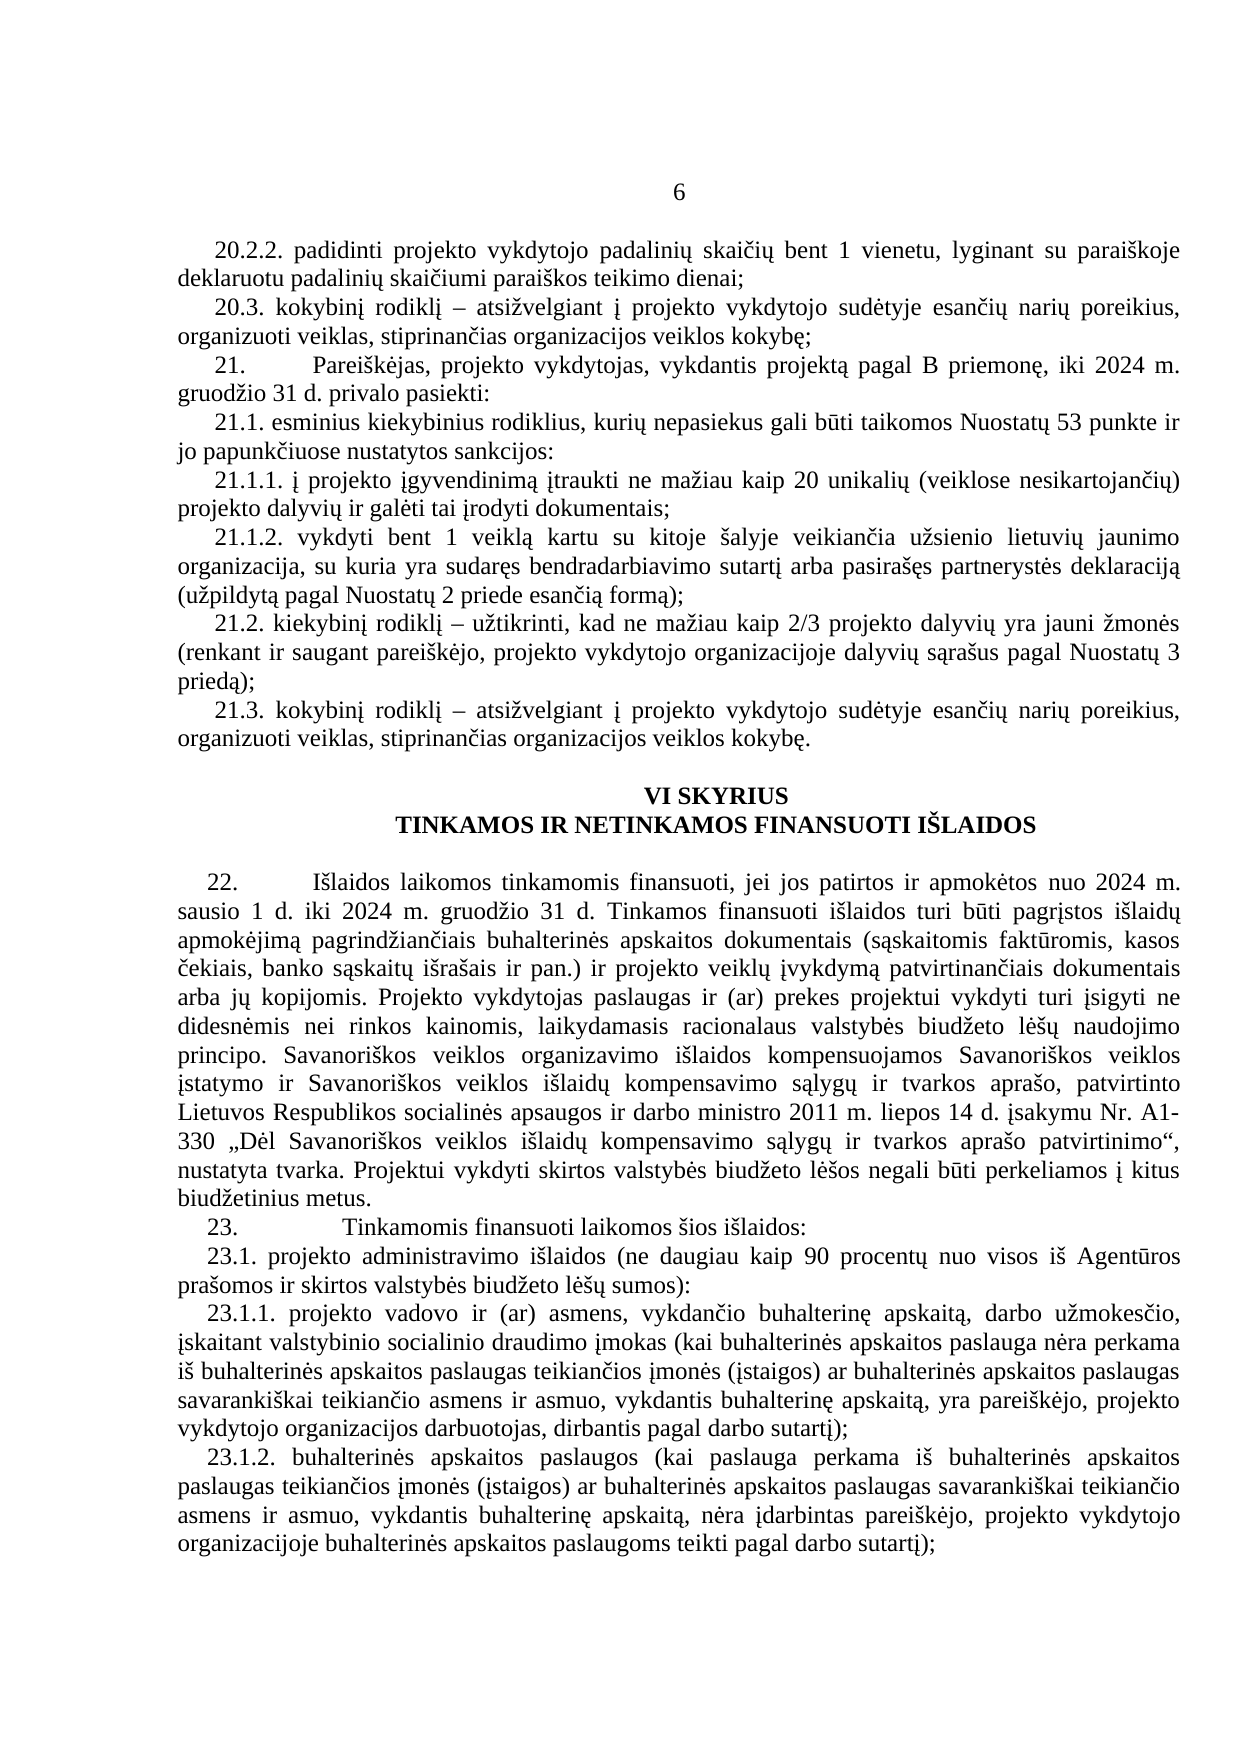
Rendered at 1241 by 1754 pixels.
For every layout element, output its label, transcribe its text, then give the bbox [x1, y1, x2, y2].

text 20.3. kokybinį rodiklį – atsižvelgiant į projekto vykdytojo sudėtyje esančių narių poreikius, organizuoti veiklas, stiprinančias organizacijos veiklos kokybę; [177, 292, 1181, 350]
text 21.1. esminius kiekybinius rodiklius, kurių nepasiekus gali būti taikomos Nuostatų 53 punkte ir jo papunkčiuose nustatytos sankcijos: [177, 407, 1181, 465]
text 21.2. kiekybinį rodiklį – užtikrinti, kad ne mažiau kaip 2/3 projekto dalyvių yra jauni žmonės (renkant ir saugant pareiškėjo, projekto vykdytojo organizacijoje dalyvių sąrašus pagal Nuostatų 3 priedą); [177, 608, 1181, 695]
text 21.1.2. vykdyti bent 1 veiklą kartu su kitoje šalyje veikiančia užsienio lietuvių jaunimo organizacija, su kuria yra sudaręs bendradarbiavimo sutartį arba pasirašęs partnerystės deklaraciją (užpildytą pagal Nuostatų 2 priede esančią formą); [177, 522, 1181, 608]
text 21. Pareiškėjas, projekto vykdytojas, vykdantis projektą pagal B priemonę, iki 2024 m. gruodžio 31 d. privalo pasiekti: [177, 350, 1181, 407]
text 21.3. kokybinį rodiklį – atsižvelgiant į projekto vykdytojo sudėtyje esančių narių poreikius, organizuoti veiklas, stiprinančias organizacijos veiklos kokybę. [177, 695, 1181, 752]
text TINKAMOS IR NETINKAMOS FINANSUOTI IŠLAIDOS [177, 810, 1181, 838]
text 23. Tinkamomis finansuoti laikomos šios išlaidos: [207, 1212, 1181, 1241]
text 22. Išlaidos laikomos tinkamomis finansuoti, jei jos patirtos ir apmokėtos nuo 2024 m. sausio 1 d. iki 2024 m. gruodžio 31 d. Tinkamos finansuoti išlaidos turi būti pagrįstos išlaidų apmokėjimą pagrindžiančiais buhalterinės apskaitos dokumentais (sąskaitomis faktūromis, kasos čekiais, banko sąskaitų išrašais ir pan.) ir projekto veiklų įvykdymą patvirtinančiais dokumentais arba jų kopijomis. Projekto vykdytojas paslaugas ir (ar) prekes projektui vykdyti turi įsigyti ne didesnėmis nei rinkos kainomis, laikydamasis racionalaus valstybės biudžeto lėšų naudojimo principo. Savanoriškos veiklos organizavimo išlaidos kompensuojamos Savanoriškos veiklos įstatymo ir Savanoriškos veiklos išlaidų kompensavimo sąlygų ir tvarkos aprašo, patvirtinto Lietuvos Respublikos socialinės apsaugos ir darbo ministro 2011 m. liepos 14 d. įsakymu Nr. A1-330 „Dėl Savanoriškos veiklos išlaidų kompensavimo sąlygų ir tvarkos aprašo patvirtinimo“, nustatyta tvarka. Projektui vykdyti skirtos valstybės biudžeto lėšos negali būti perkeliamos į kitus biudžetinius metus. [177, 867, 1181, 1212]
text 23.1.2. buhalterinės apskaitos paslaugos (kai paslauga perkama iš buhalterinės apskaitos paslaugas teikiančios įmonės (įstaigos) ar buhalterinės apskaitos paslaugas savarankiškai teikiančio asmens ir asmuo, vykdantis buhalterinę apskaitą, nėra įdarbintas pareiškėjo, projekto vykdytojo organizacijoje buhalterinės apskaitos paslaugoms teikti pagal darbo sutartį); [177, 1442, 1181, 1557]
text 21.1.1. į projekto įgyvendinimą įtraukti ne mažiau kaip 20 unikalių (veiklose nesikartojančių) projekto dalyvių ir galėti tai įrodyti dokumentais; [177, 465, 1181, 522]
text 23.1.1. projekto vadovo ir (ar) asmens, vykdančio buhalterinę apskaitą, darbo užmokesčio, įskaitant valstybinio socialinio draudimo įmokas (kai buhalterinės apskaitos paslauga nėra perkama iš buhalterinės apskaitos paslaugas teikiančios įmonės (įstaigos) ar buhalterinės apskaitos paslaugas savarankiškai teikiančio asmens ir asmuo, vykdantis buhalterinę apskaitą, yra pareiškėjo, projekto vykdytojo organizacijos darbuotojas, dirbantis pagal darbo sutartį); [177, 1298, 1181, 1442]
text 23.1. projekto administravimo išlaidos (ne daugiau kaip 90 procentų nuo visos iš Agentūros prašomos ir skirtos valstybės biudžeto lėšų sumos): [177, 1241, 1181, 1298]
text VI SKYRIUS [177, 781, 1181, 810]
text 20.2.2. padidinti projekto vykdytojo padalinių skaičių bent 1 vienetu, lyginant su paraiškoje deklaruotu padalinių skaičiumi paraiškos teikimo dienai; [177, 235, 1181, 292]
